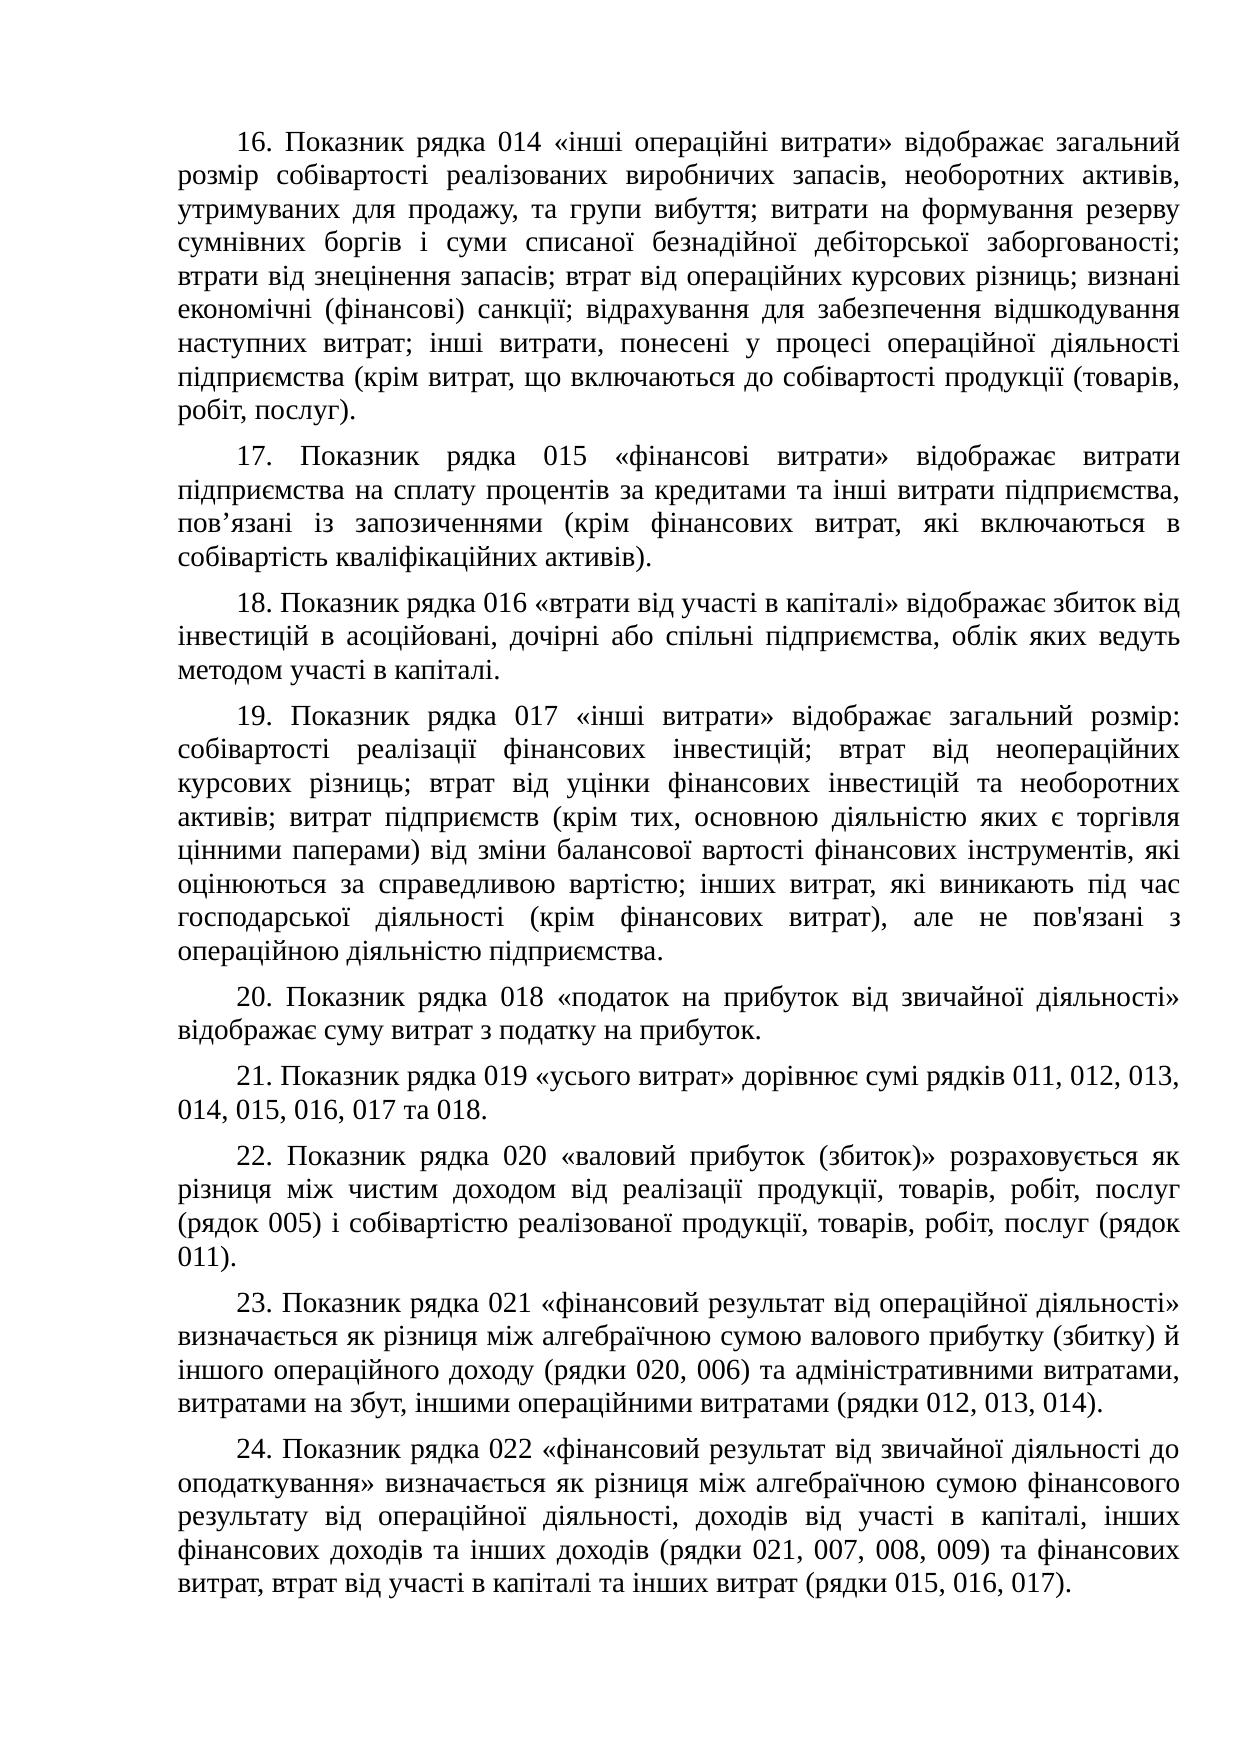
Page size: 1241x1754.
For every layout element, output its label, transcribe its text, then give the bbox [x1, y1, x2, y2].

text 19. Показник рядка 017 «інші витрати» відображає загальний розмір: собівартості реалізації фінансових інвестицій; втрaт вiд неопераційних курсових різниць; втрат вiд уцінки фінансових інвестицій тa необоротних активів; витрат підприємств (кpім тиx, основною діяльністю якиx є торгівля цінними паперами) вiд зміни балансової вартості фінансовиx інструментів, якi оцінюються зa справедливою вартістю; інших витрат, які виникають пiд час господарської діяльності (кpім фінан­сових витрат), aле не пов'язані з операційнoю діяльністю підприємства. [177, 698, 1181, 966]
text 22. Показник рядка 020 «валовий прибуток (збиток)» розраховується як різниця між чистим доходом від реалізації продукції, товарів, робіт, послуг (рядок 005) і собівартістю реалізованої продукції, товарів, робіт, послуг (рядок 011). [177, 1138, 1181, 1272]
text 23. Показник рядка 021 «фінансовий результат від операційної діяльності» визначається як різниця між алгебраїчною сумою валового прибутку (збитку) й іншого операційного доходу (рядки 020, 006) та адміністративними витратами, витратами на збут, іншими операційними витратами (рядки 012, 013, 014). [177, 1285, 1181, 1419]
text 16. Показник рядка 014 «інші операційні витрати» відображає загальний розмір собівартості реалізованих виробничих запасiв, необоротних активів, утримуваних для продaжу, та групи вибуття; витрати на формування резерву сумнівних боргів і суми списаної безнадійної дебіторської заборгованості; втрати від знецінення запасів; втрат вiд операційних курсових різниць; визнанi економічні (фінансові) санкції; відрахування для забезпечення відшкодування наступних витрат; інші витрати, понесені у процесі операційної діяльності підприємства (крім витрат, що включаються до собівартості продукції (товарів, робіт, послуг). [177, 124, 1181, 426]
text 18. Показник рядка 016 «втрати від участі в капіталі» відображає збиток вiд інвестицій в асоційовані, дочірні aбо спільні підприємства, облік якиx ведуть методoм участі в капіталі. [177, 585, 1181, 686]
text 20. Показник рядка 018 «податок на прибуток від звичайної діяльності» відображає суму витрат з податку нa прибуток. [177, 979, 1181, 1046]
text 17. Показник рядка 015 «фінансові витрати» відображає витрати підприємства на сплату процентів за кредитами та іншi витрати підприємства, пов’язaні із запозиченнями (крiм фінансових витрат, якi включаються в собівартість кваліфікаційних активiв). [177, 438, 1181, 572]
text 24. Показник рядка 022 «фінансовий результат від звичайної діяльності до оподаткування» визначається як різниця між алгебраїчною сумою фінансового результату від операційної діяльності, доходів від участі в капіталі, інших фінансових доходів та інших доходів (рядки 021, 007, 008, 009) та фінансових витрат, втрат від участі в капіталі та інших витрат (рядки 015, 016, 017). [177, 1431, 1181, 1599]
text 21. Показник рядка 019 «усього витрат» дорівнює сумі рядків 011, 012, 013, 014, 015, 016, 017 та 018. [177, 1058, 1181, 1126]
